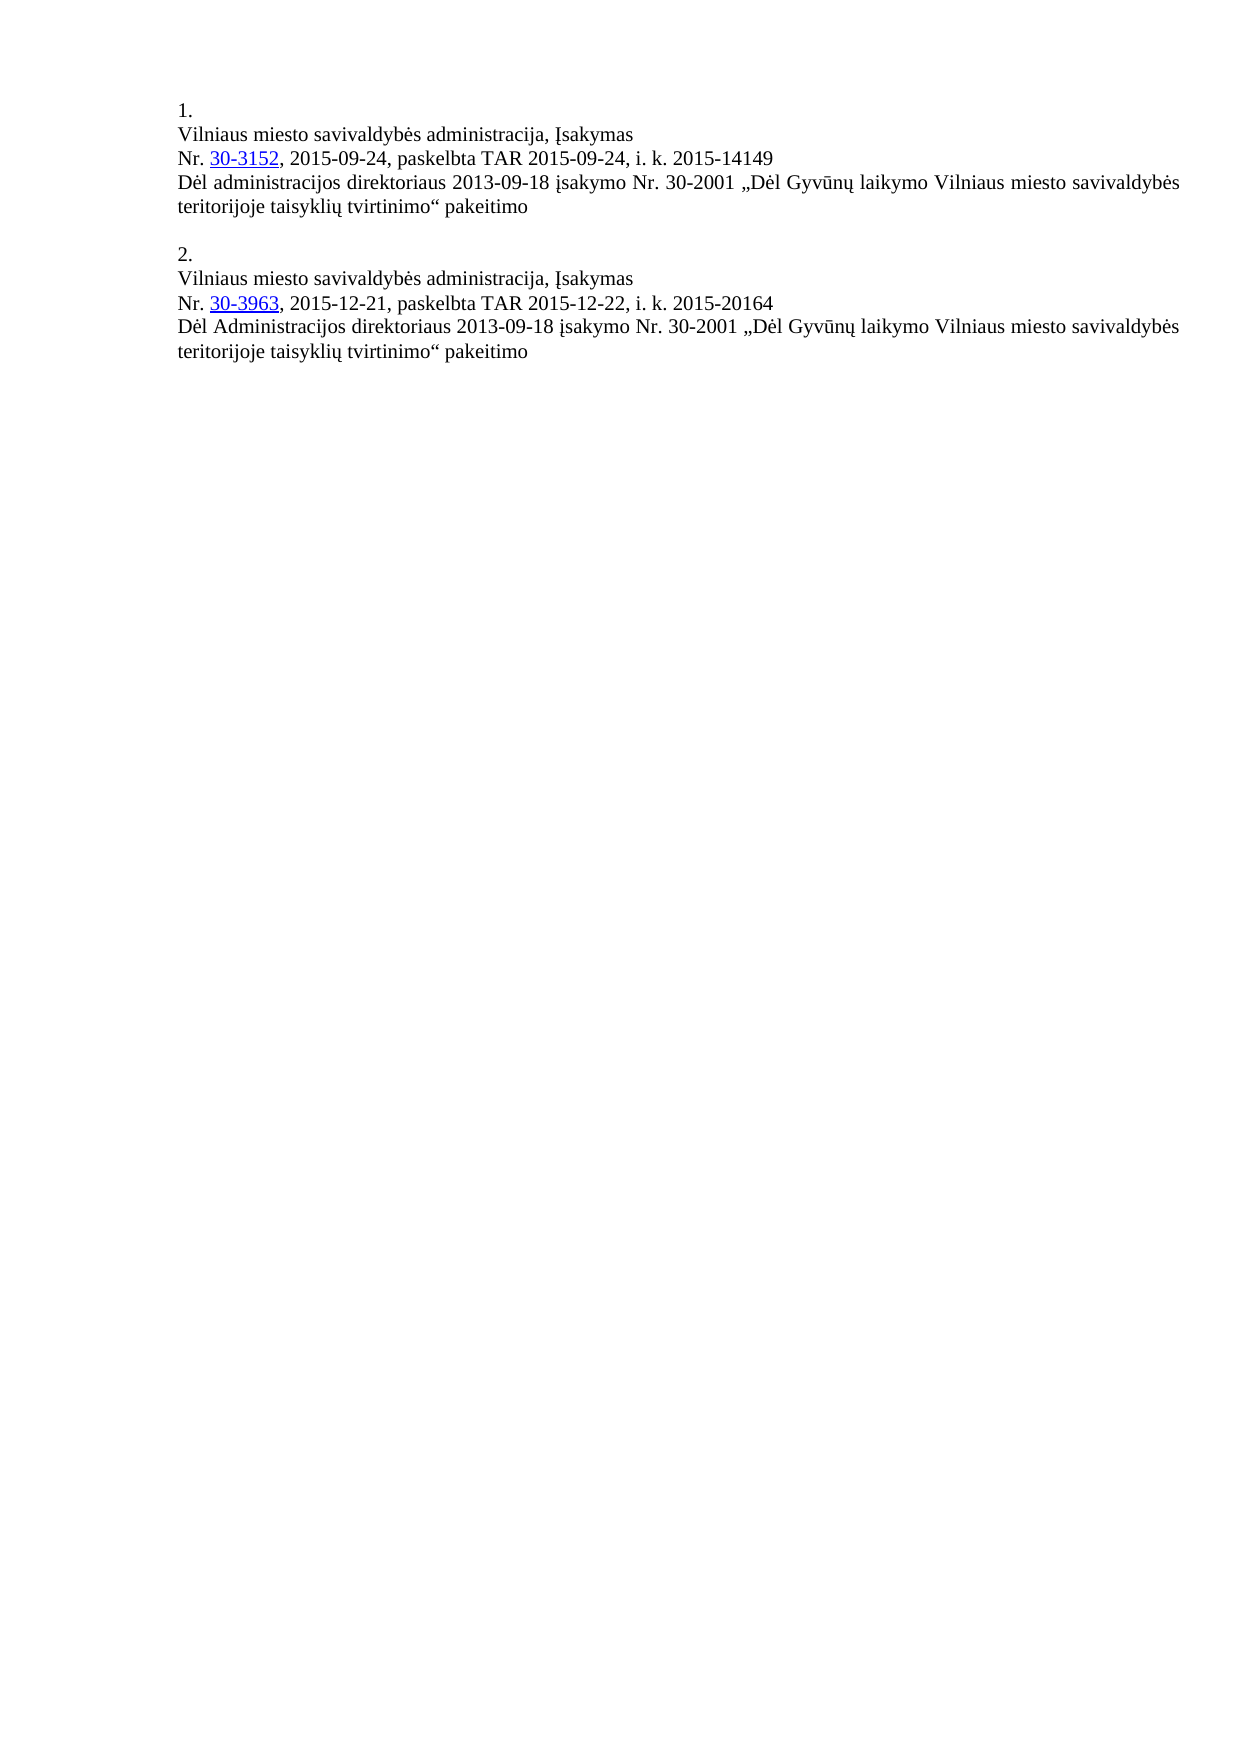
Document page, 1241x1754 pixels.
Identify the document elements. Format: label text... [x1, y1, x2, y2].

text 2. [177, 242, 1181, 266]
text Nr. 30-3963, 2015-12-21, paskelbta TAR 2015-12-22, i. k. 2015-20164 [177, 290, 1181, 314]
text Vilniaus miesto savivaldybės administracija, Įsakymas [177, 122, 1181, 146]
text Vilniaus miesto savivaldybės administracija, Įsakymas [177, 266, 1181, 290]
text 1. [177, 98, 1181, 122]
text Dėl Administracijos direktoriaus 2013-09-18 įsakymo Nr. 30-2001 „Dėl Gyvūnų laikymo Vilniaus miesto savivaldybės teritorijoje taisyklių tvirtinimo“ pakeitimo [177, 314, 1181, 363]
text Dėl administracijos direktoriaus 2013-09-18 įsakymo Nr. 30-2001 „Dėl Gyvūnų laikymo Vilniaus miesto savivaldybės teritorijoje taisyklių tvirtinimo“ pakeitimo [177, 170, 1181, 218]
text Nr. 30-3152, 2015-09-24, paskelbta TAR 2015-09-24, i. k. 2015-14149 [177, 146, 1181, 170]
